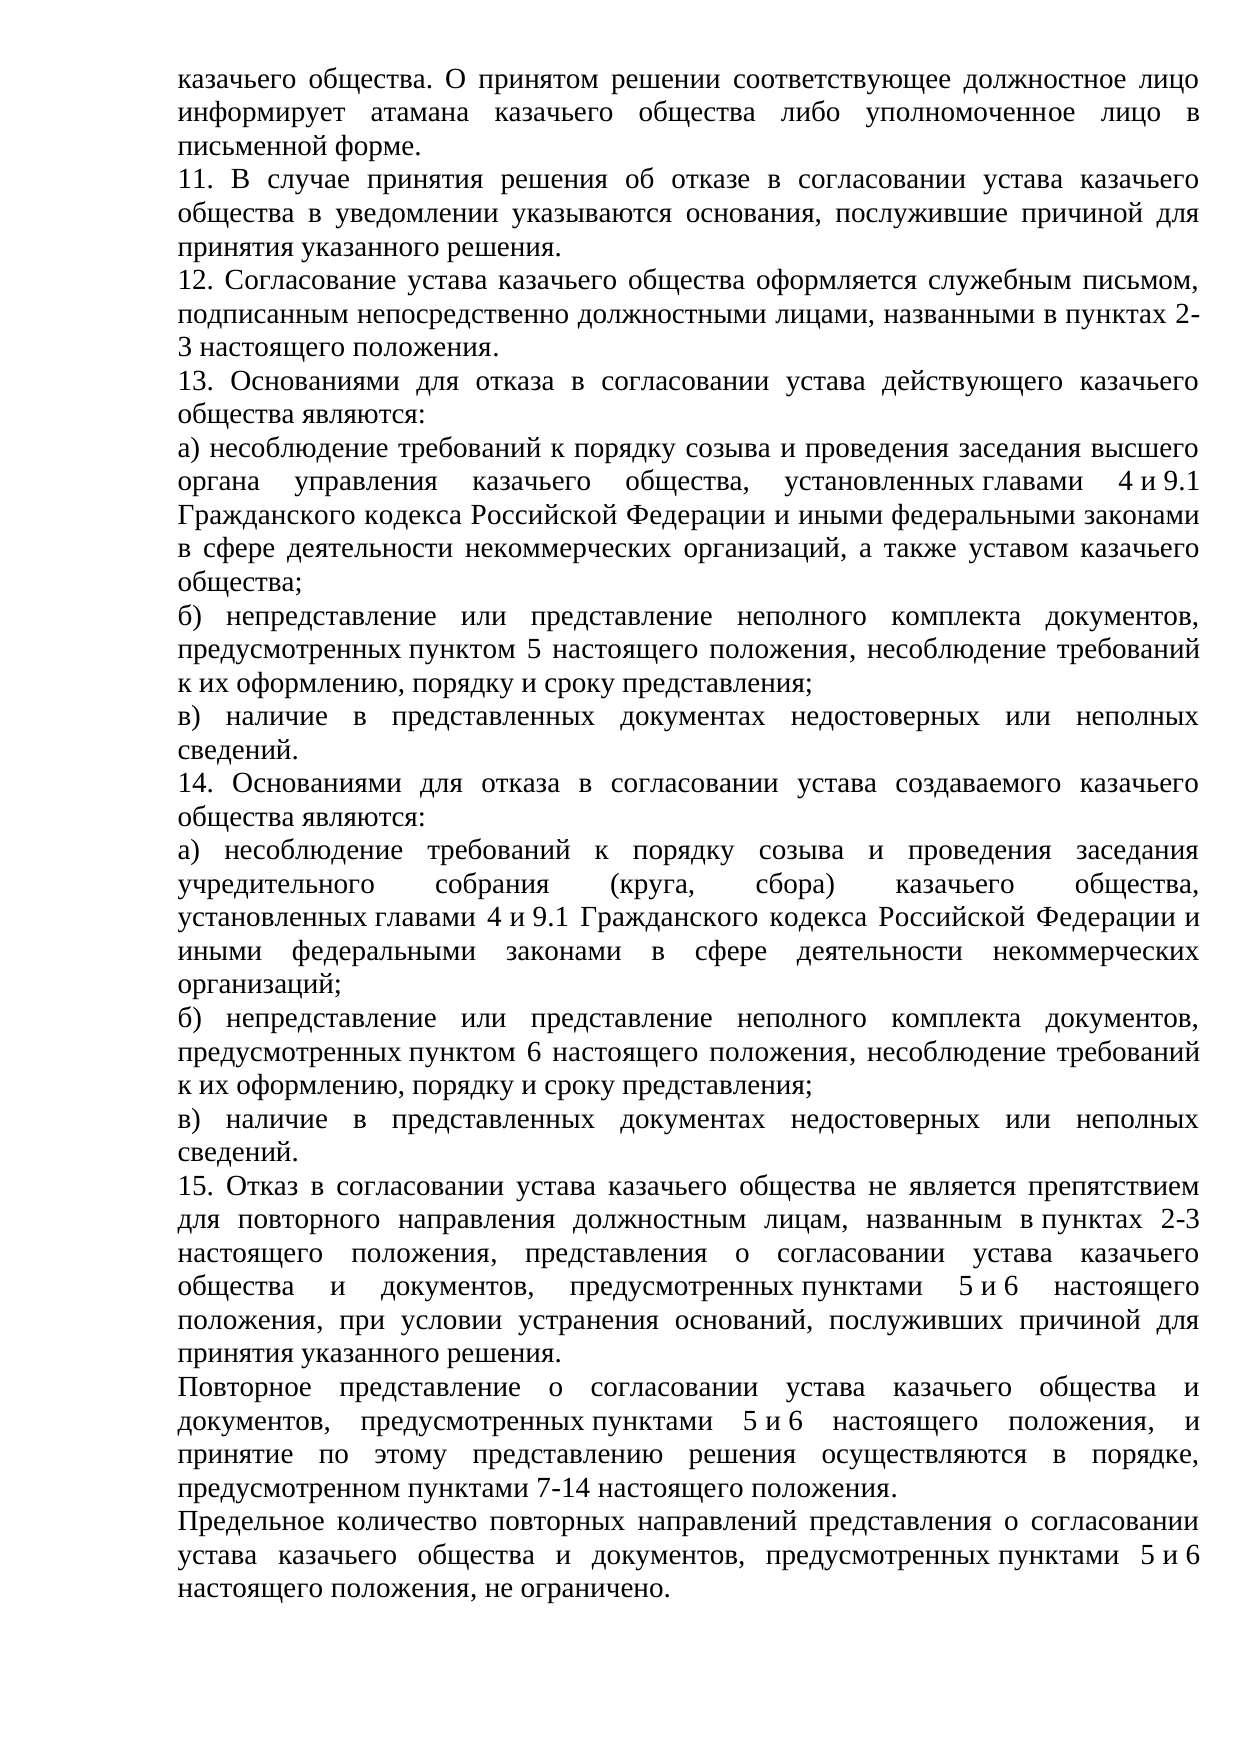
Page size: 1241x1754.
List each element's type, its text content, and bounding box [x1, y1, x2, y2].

text 15. Отказ в согласовании устава казачьего общества не является препятствием для повторного направления должностным лицам, названным в пунктах 2-3 настоящего положения, представления о согласовании устава казачьего общества и документов, предусмотренных пунктами 5 и 6 настоящего положения, при условии устранения оснований, послуживших причиной для принятия указанного решения. [177, 1168, 1200, 1369]
text казачьего общества. О принятом решении соответствующее должностное лицо информирует атамана казачьего общества либо уполномоченное лицо в письменной форме. [177, 61, 1200, 162]
text 13. Основаниями для отказа в согласовании устава действующего казачьего общества являются: [177, 363, 1200, 430]
text б) непредставление или представление неполного комплекта документов, предусмотренных пунктом 5 настоящего положения, несоблюдение требований к их оформлению, порядку и сроку представления; [177, 598, 1200, 698]
text а) несоблюдение требований к порядку созыва и проведения заседания высшего органа управления казачьего общества, установленных главами 4 и 9.1 Гражданского кодекса Российской Федерации и иными федеральными законами в сфере деятельности некоммерческих организаций, а также уставом казачьего общества; [177, 430, 1200, 598]
text Повторное представление о согласовании устава казачьего общества и документов, предусмотренных пунктами 5 и 6 настоящего положения, и принятие по этому представлению решения осуществляются в порядке, предусмотренном пунктами 7-14 настоящего положения. [177, 1369, 1200, 1503]
text б) непредставление или представление неполного комплекта документов, предусмотренных пунктом 6 настоящего положения, несоблюдение требований к их оформлению, порядку и сроку представления; [177, 1000, 1200, 1101]
text Предельное количество повторных направлений представления о согласовании устава казачьего общества и документов, предусмотренных пунктами 5 и 6 настоящего положения, не ограничено. [177, 1503, 1200, 1604]
text 14. Основаниями для отказа в согласовании устава создаваемого казачьего общества являются: [177, 765, 1200, 832]
text 11. В случае принятия решения об отказе в согласовании устава казачьего общества в уведомлении указываются основания, послужившие причиной для принятия указанного решения. [177, 162, 1200, 262]
text а) несоблюдение требований к порядку созыва и проведения заседания учредительного собрания (круга, сбора) казачьего общества, установленных главами 4 и 9.1 Гражданского кодекса Российской Федерации и иными федеральными законами в сфере деятельности некоммерческих организаций; [177, 832, 1200, 1000]
text в) наличие в представленных документах недостоверных или неполных сведений. [177, 1101, 1200, 1168]
text 12. Согласование устава казачьего общества оформляется служебным письмом, подписанным непосредственно должностными лицами, названными в пунктах 2-3 настоящего положения. [177, 262, 1200, 363]
text в) наличие в представленных документах недостоверных или неполных сведений. [177, 698, 1200, 765]
